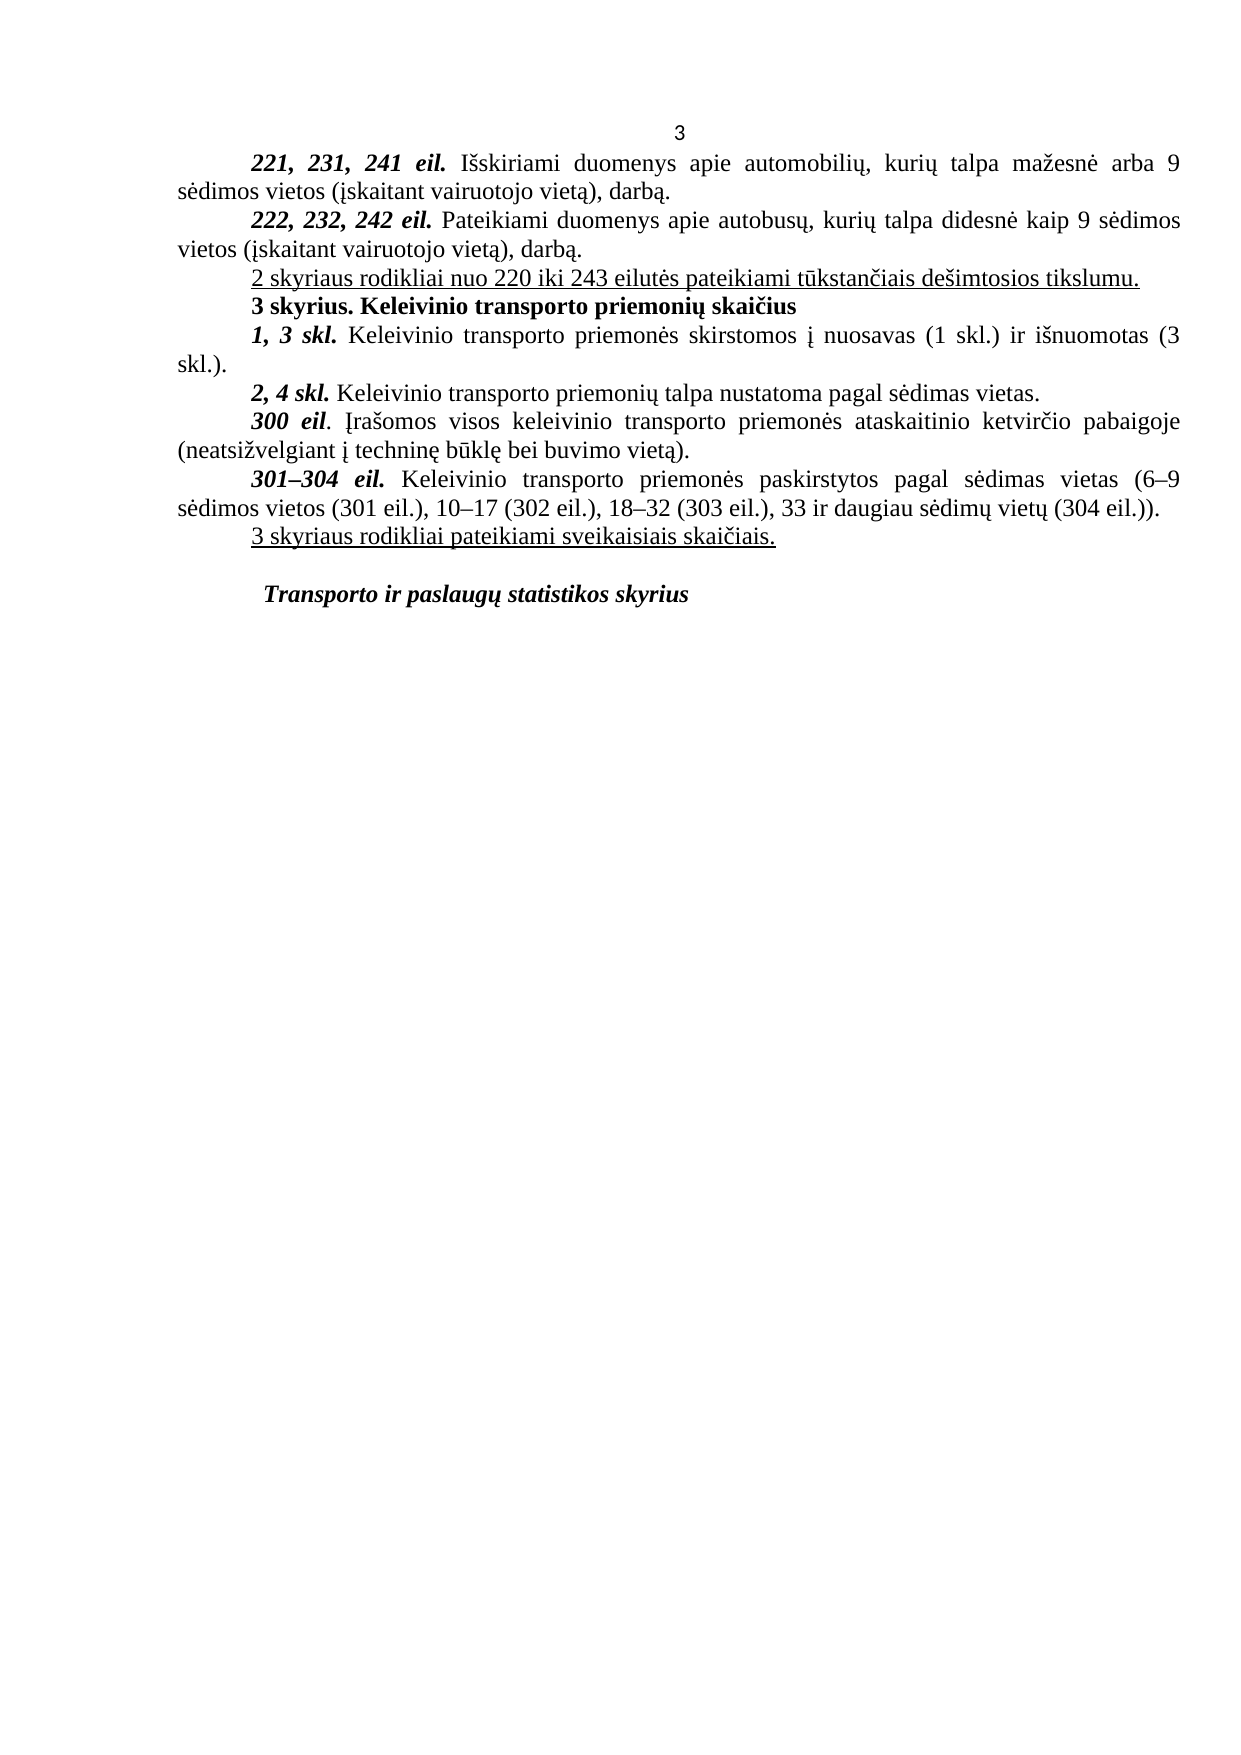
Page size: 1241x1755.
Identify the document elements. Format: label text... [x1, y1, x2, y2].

text 3 skyriaus rodikliai pateikiami sveikaisiais skaičiais. [177, 521, 1181, 550]
text 221, 231, 241 eil. Išskiriami duomenys apie automobilių, kurių talpa mažesnė arba 9 sėdimos vietos (įskaitant vairuotojo vietą), darbą. [177, 148, 1181, 205]
text 300 eil. Įrašomos visos keleivinio transporto priemonės ataskaitinio ketvirčio pabaigoje (neatsižvelgiant į techninę būklę bei buvimo vietą). [177, 406, 1181, 464]
text 2 skyriaus rodikliai nuo 220 iki 243 eilutės pateikiami tūkstančiais dešimtosios tikslumu. [177, 263, 1181, 291]
text 3 skyrius. Keleivinio transporto priemonių skaičius [177, 291, 1181, 320]
text 2, 4 skl. Keleivinio transporto priemonių talpa nustatoma pagal sėdimas vietas. [177, 378, 1181, 406]
text 222, 232, 242 eil. Pateikiami duomenys apie autobusų, kurių talpa didesnė kaip 9 sėdimos vietos (įskaitant vairuotojo vietą), darbą. [177, 205, 1181, 263]
text 301–304 eil. Keleivinio transporto priemonės paskirstytos pagal sėdimas vietas (6–9 sėdimos vietos (301 eil.), 10–17 (302 eil.), 18–32 (303 eil.), 33 ir daugiau sėdimų vietų (304 eil.)). [177, 464, 1181, 521]
text Transporto ir paslaugų statistikos skyrius [189, 579, 1181, 608]
text 1, 3 skl. Keleivinio transporto priemonės skirstomos į nuosavas (1 skl.) ir išnuomotas (3 skl.). [177, 320, 1181, 378]
